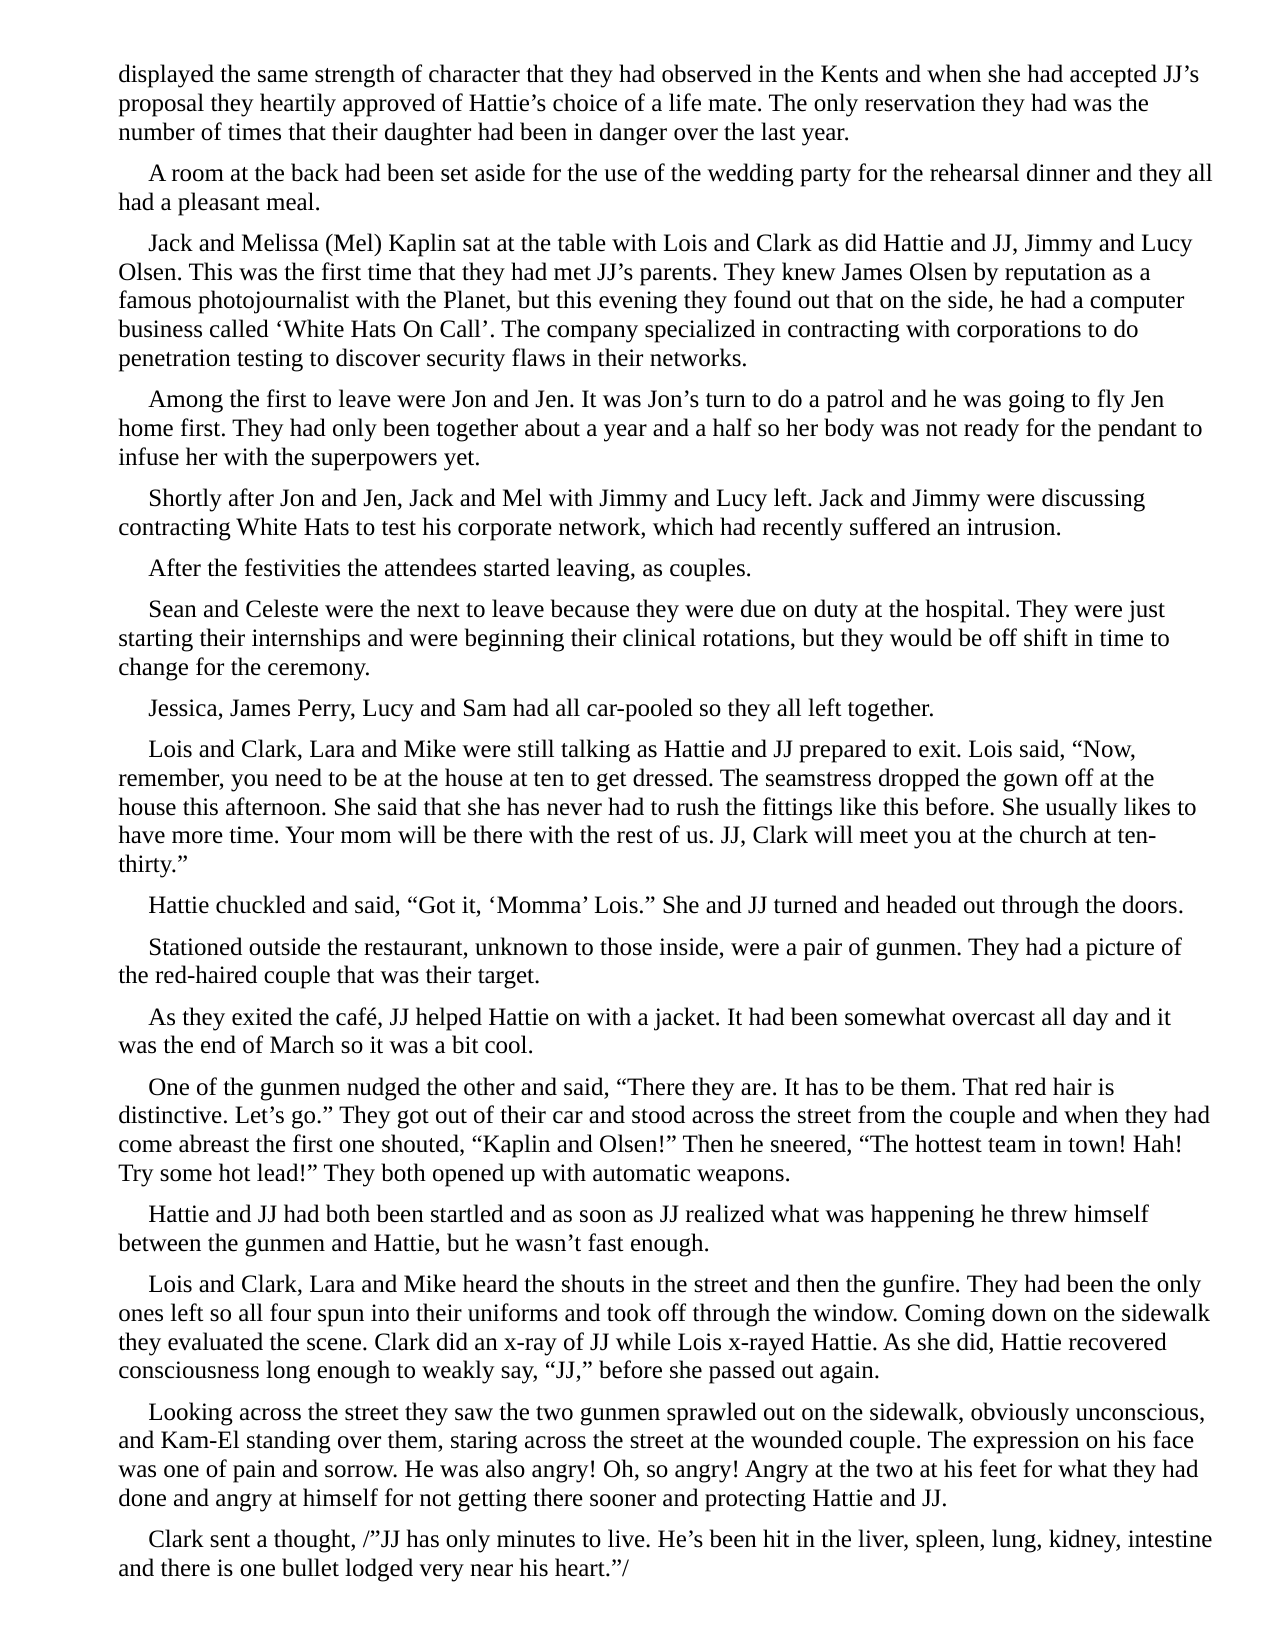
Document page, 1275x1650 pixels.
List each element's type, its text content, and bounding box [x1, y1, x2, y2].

text Stationed outside the restaurant, unknown to those inside, were a pair of gunmen. They had a picture of the red-haired couple that was their target. [118, 932, 1216, 989]
text After the festivities the attendees started leaving, as couples. [118, 553, 1216, 582]
text Hattie and JJ had both been startled and as soon as JJ realized what was happening he threw himself between the gunmen and Hattie, but he wasn’t fast enough. [118, 1199, 1216, 1257]
text Jack and Melissa (Mel) Kaplin sat at the table with Lois and Clark as did Hattie and JJ, Jimmy and Lucy Olsen. This was the first time that they had met JJ’s parents. They knew James Olsen by reputation as a famous photojournalist with the Planet, but this evening they found out that on the side, he had a computer business called ‘White Hats On Call’. The company specialized in contracting with corporations to do penetration testing to discover security flaws in their networks. [118, 228, 1216, 372]
text Lois and Clark, Lara and Mike were still talking as Hattie and JJ prepared to exit. Lois said, “Now, remember, you need to be at the house at ten to get dressed. The seamstress dropped the gown off at the house this afternoon. She said that she has never had to rush the fittings like this before. She usually likes to have more time. Your mom will be there with the rest of us. JJ, Clark will meet you at the church at ten-thirty.” [118, 734, 1216, 878]
text Shortly after Jon and Jen, Jack and Mel with Jimmy and Lucy left. Jack and Jimmy were discussing contracting White Hats to test his corporate network, which had recently suffered an intrusion. [118, 483, 1216, 540]
text Lois and Clark, Lara and Mike heard the shouts in the street and then the gunfire. They had been the only ones left so all four spun into their uniforms and took off through the window. Coming down on the sidewalk they evaluated the scene. Clark did an x-ray of JJ while Lois x-rayed Hattie. As she did, Hattie recovered consciousness long enough to weakly say, “JJ,” before she passed out again. [118, 1269, 1216, 1384]
text Jessica, James Perry, Lucy and Sam had all car-pooled so they all left together. [118, 693, 1216, 722]
text Among the first to leave were Jon and Jen. It was Jon’s turn to do a patrol and he was going to fly Jen home first. They had only been together about a year and a half so her body was not ready for the pendant to infuse her with the superpowers yet. [118, 384, 1216, 470]
text Looking across the street they saw the two gunmen sprawled out on the sidewalk, obviously unconscious, and Kam-El standing over them, staring across the street at the wounded couple. The expression on his face was one of pain and sorrow. He was also angry! Oh, so angry! Angry at the two at his feet for what they had done and angry at himself for not getting there sooner and protecting Hattie and JJ. [118, 1397, 1216, 1512]
text Hattie chuckled and said, “Got it, ‘Momma’ Lois.” She and JJ turned and headed out through the doors. [118, 890, 1216, 919]
text displayed the same strength of character that they had observed in the Kents and when she had accepted JJ’s proposal they heartily approved of Hattie’s choice of a life mate. The only reservation they had was the number of times that their daughter had been in danger over the last year. [118, 59, 1216, 145]
text A room at the back had been set aside for the use of the wedding party for the rehearsal dinner and they all had a pleasant meal. [118, 158, 1216, 215]
text As they exited the café, JJ helped Hattie on with a jacket. It had been somewhat overcast all day and it was the end of March so it was a bit cool. [118, 1002, 1216, 1059]
text Clark sent a thought, /”JJ has only minutes to live. He’s been hit in the liver, spleen, lung, kidney, intestine and there is one bullet lodged very near his heart.”/ [118, 1524, 1216, 1582]
text Sean and Celeste were the next to leave because they were due on duty at the hospital. They were just starting their internships and were beginning their clinical rotations, but they would be off shift in time to change for the ceremony. [118, 594, 1216, 680]
text One of the gunmen nudged the other and said, “There they are. It has to be them. That red hair is distinctive. Let’s go.” They got out of their car and stood across the street from the couple and when they had come abreast the first one shouted, “Kaplin and Olsen!” Then he sneered, “The hottest team in town! Hah! Try some hot lead!” They both opened up with automatic weapons. [118, 1072, 1216, 1187]
